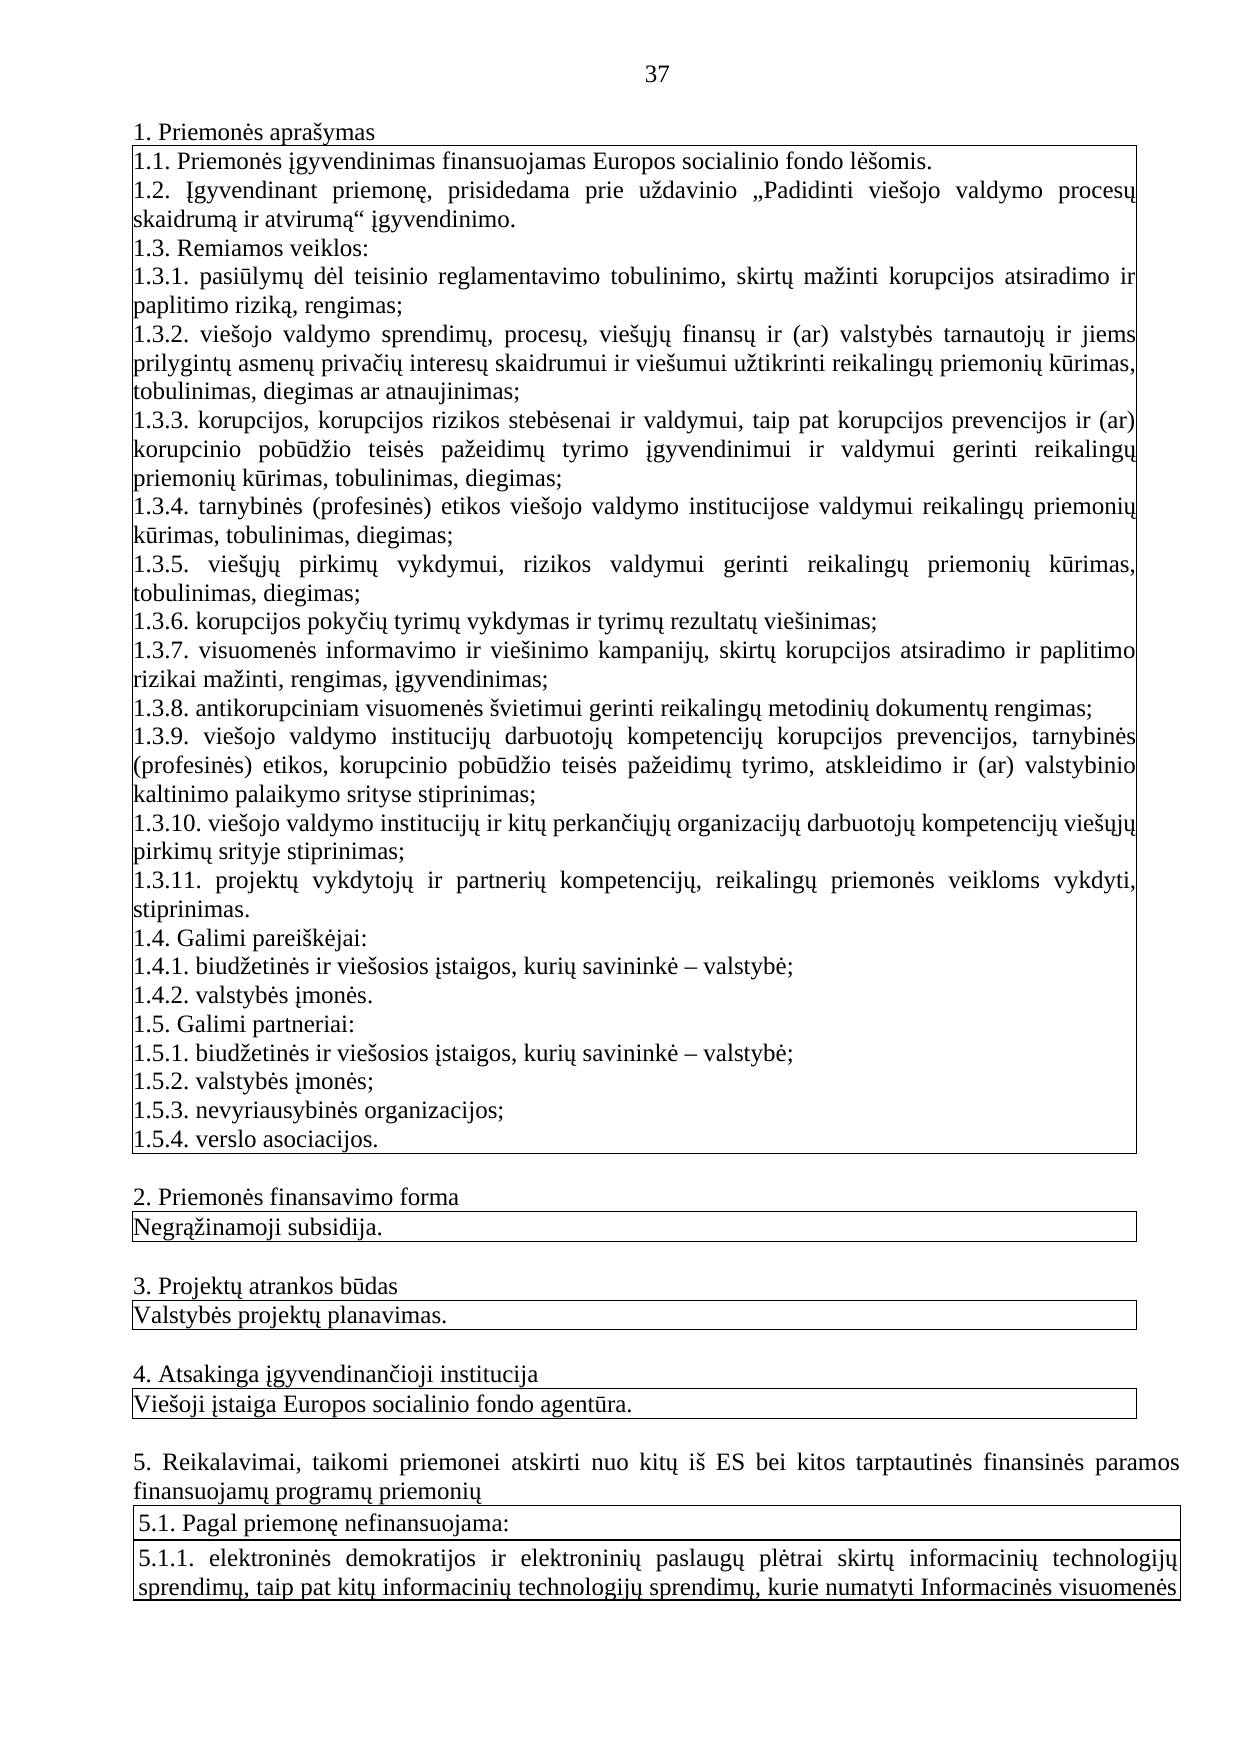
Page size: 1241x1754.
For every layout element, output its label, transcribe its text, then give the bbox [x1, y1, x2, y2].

table_header Viešoji įstaiga Europos socialinio fondo agentūra. [133, 1389, 1136, 1418]
table_header Valstybės projektų planavimas. [133, 1301, 1136, 1329]
table_cell 1.3. Remiamos veiklos: 1.3.1. pasiūlymų dėl teisinio reglamentavimo tobulinimo, skirtų mažinti korupcijos atsiradimo ir paplitimo riziką, rengimas; 1.3.2. viešojo valdymo sprendimų, procesų, viešųjų finansų ir (ar) valstybės tarnautojų ir jiems prilygintų asmenų privačių interesų skaidrumui ir viešumui užtikrinti reikalingų priemonių kūrimas, tobulinimas, diegimas ar atnaujinimas; 1.3.3. korupcijos, korupcijos rizikos stebėsenai ir valdymui, taip pat korupcijos prevencijos ir (ar) korupcinio pobūdžio teisės pažeidimų tyrimo įgyvendinimui ir valdymui gerinti reikalingų priemonių kūrimas, tobulinimas, diegimas; 1.3.4. tarnybinės (profesinės) etikos viešojo valdymo institucijose valdymui reikalingų priemonių kūrimas, tobulinimas, diegimas; 1.3.5. viešųjų pirkimų vykdymui, rizikos valdymui gerinti reikalingų priemonių kūrimas, tobulinimas, diegimas; 1.3.6. korupcijos pokyčių tyrimų vykdymas ir tyrimų rezultatų viešinimas; 1.3.7. visuomenės informavimo ir viešinimo kampanijų, skirtų korupcijos atsiradimo ir paplitimo rizikai mažinti, rengimas, įgyvendinimas; 1.3.8. antikorupciniam visuomenės švietimui gerinti reikalingų metodinių dokumentų rengimas; 1.3.9. viešojo valdymo institucijų darbuotojų kompetencijų korupcijos prevencijos, tarnybinės (profesinės) etikos, korupcinio pobūdžio teisės pažeidimų tyrimo, atskleidimo ir (ar) valstybinio kaltinimo palaikymo srityse stiprinimas; 1.3.10. viešojo valdymo institucijų ir kitų perkančiųjų organizacijų darbuotojų kompetencijų viešųjų pirkimų srityje stiprinimas; 1.3.11. projektų vykdytojų ir partnerių kompetencijų, reikalingų priemonės veikloms vykdyti, stiprinimas. [133, 233, 1136, 923]
text 5.1. Pagal priemonę nefinansuojama: [134, 1506, 1180, 1539]
text 5.1.1. elektroninės demokratijos ir elektroninių paslaugų plėtrai skirtų informacinių technologijų sprendimų, taip pat kitų informacinių technologijų sprendimų, kurie numatyti Informacinės visuomenės [134, 1541, 1180, 1599]
text 3. Projektų atrankos būdas [133, 1271, 1181, 1299]
table_cell 1.4. Galimi pareiškėjai: 1.4.1. biudžetinės ir viešosios įstaigos, kurių savininkė – valstybė; 1.4.2. valstybės įmonės. 1.5. Galimi partneriai: 1.5.1. biudžetinės ir viešosios įstaigos, kurių savininkė – valstybė; 1.5.2. valstybės įmonės; 1.5.3. nevyriausybinės organizacijos; 1.5.4. verslo asociacijos. [133, 923, 1136, 1153]
table_cell 1.2. Įgyvendinant priemonę, prisidedama prie uždavinio „Padidinti viešojo valdymo procesų skaidrumą ir atvirumą“ įgyvendinimo. [133, 175, 1136, 233]
text 1. Priemonės aprašymas [133, 117, 1181, 145]
table_header 1.1. Priemonės įgyvendinimas finansuojamas Europos socialinio fondo lėšomis. [133, 146, 1136, 175]
text 4. Atsakinga įgyvendinančioji institucija [133, 1359, 1181, 1388]
text 2. Priemonės finansavimo forma [133, 1182, 1181, 1211]
table_header Negrąžinamoji subsidija. [133, 1212, 1136, 1241]
text 5. Reikalavimai, taikomi priemonei atskirti nuo kitų iš ES bei kitos tarptautinės finansinės paramos finansuojamų programų priemonių [133, 1447, 1181, 1505]
